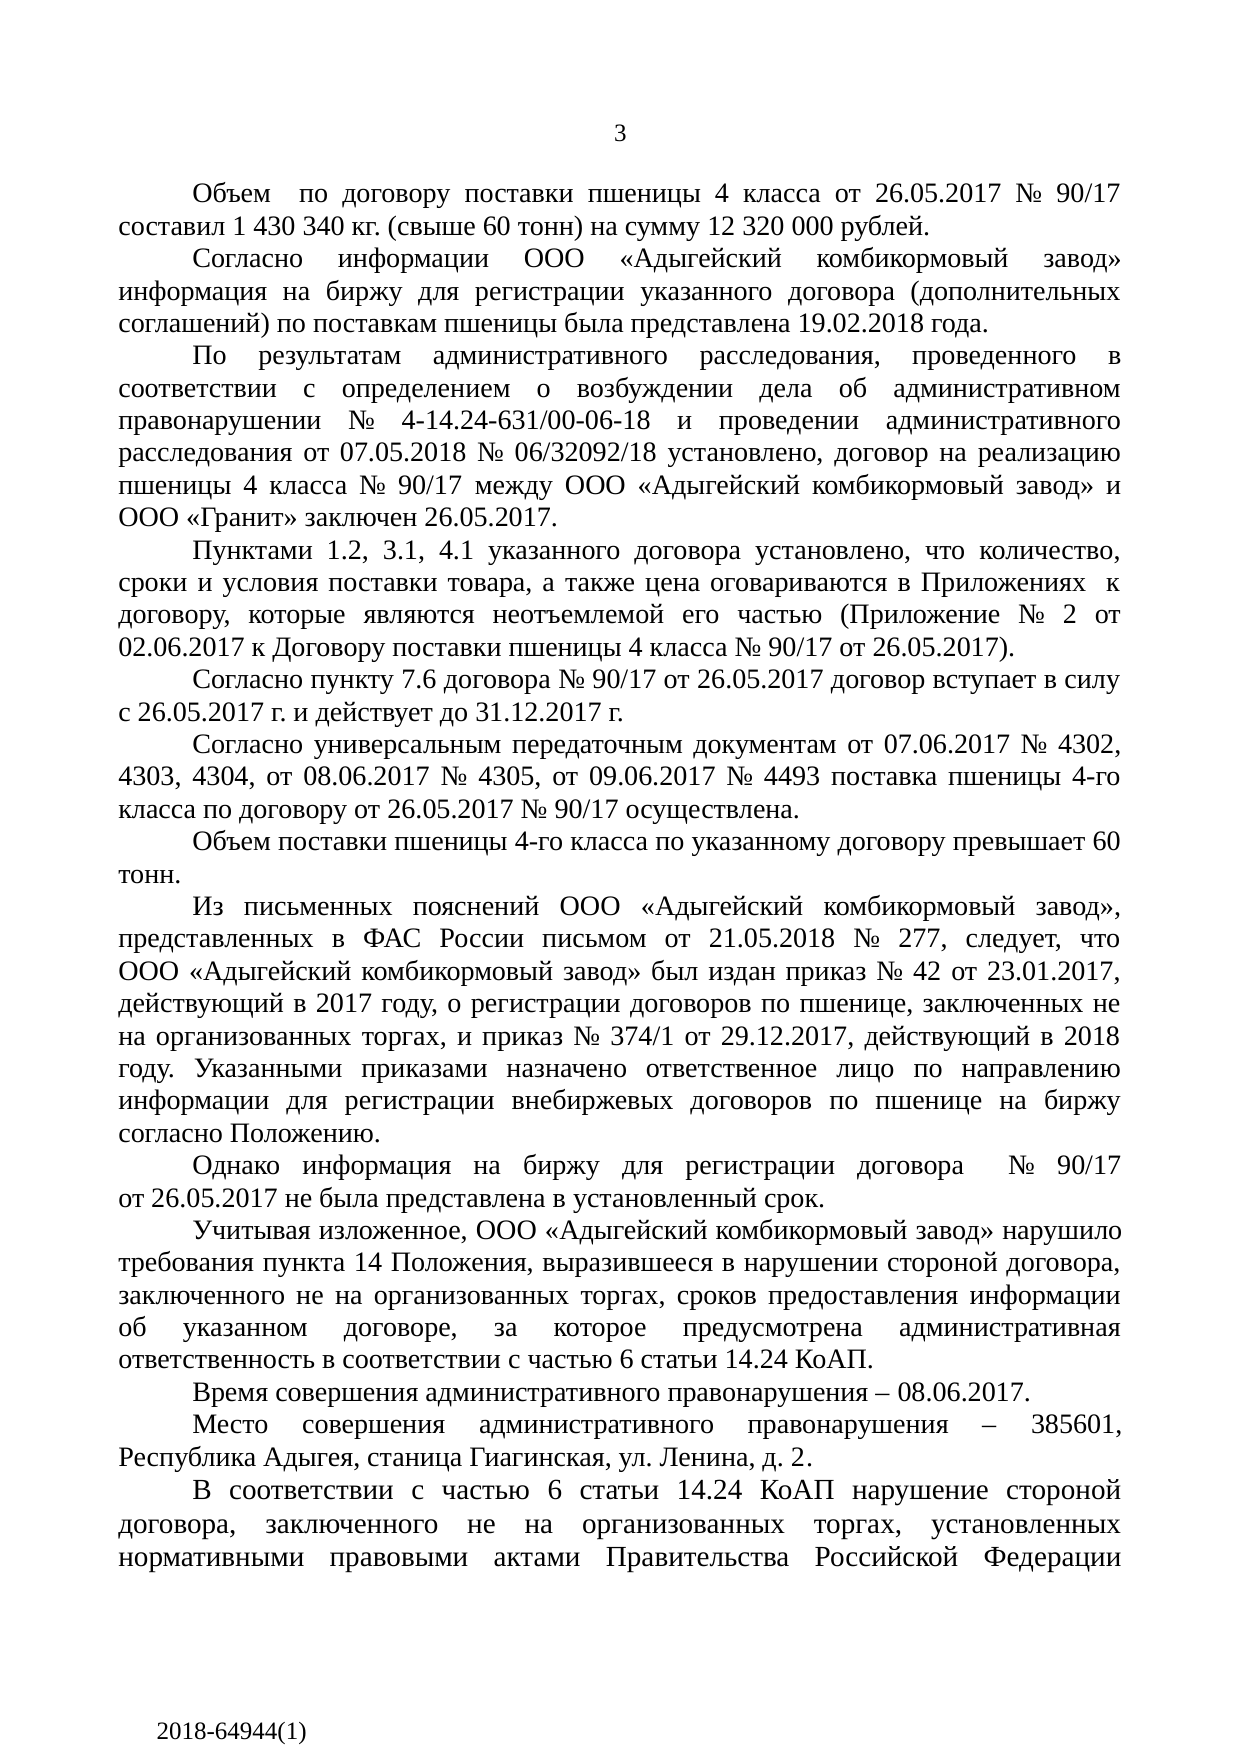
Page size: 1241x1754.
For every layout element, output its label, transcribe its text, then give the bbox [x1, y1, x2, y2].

text По результатам административного расследования, проведенного в соответствии с определением о возбуждении дела об административном правонарушении № 4-14.24-631/00-06-18 и проведении административного расследования от 07.05.2018 № 06/32092/18 установлено, договор на реализацию пшеницы 4 класса № 90/17 между ООО «Адыгейский комбикормовый завод» и ООО «Гранит» заключен 26.05.2017. [118, 338, 1122, 533]
text Однако информация на биржу для регистрации договора № 90/17 от 26.05.2017 не была представлена в установленный срок. [118, 1148, 1122, 1213]
text Согласно информации ООО «Адыгейский комбикормовый завод» информация на биржу для регистрации указанного договора (дополнительных соглашений) по поставкам пшеницы была представлена 19.02.2018 года. [118, 241, 1122, 338]
text Объем поставки пшеницы 4-го класса по указанному договору превышает 60 тонн. [118, 824, 1122, 889]
text Согласно пункту 7.6 договора № 90/17 от 26.05.2017 договор вступает в силу с 26.05.2017 г. и действует до 31.12.2017 г. [118, 662, 1122, 727]
text В соответствии с частью 6 статьи 14.24 КоАП нарушение стороной договора, заключенного не на организованных торгах, установленных нормативными правовыми актами Правительства Российской Федерации [118, 1472, 1122, 1573]
text Согласно универсальным передаточным документам от 07.06.2017 № 4302, 4303, 4304, от 08.06.2017 № 4305, от 09.06.2017 № 4493 поставка пшеницы 4-го класса по договору от 26.05.2017 № 90/17 осуществлена. [118, 727, 1122, 824]
text Время совершения административного правонарушения – 08.06.2017. [118, 1375, 1122, 1407]
text Учитывая изложенное, ООО «Адыгейский комбикормовый завод» нарушило требования пункта 14 Положения, выразившееся в нарушении стороной договора, заключенного не на организованных торгах, сроков предоставления информации об указанном договоре, за которое предусмотрена административная ответственность в соответствии с частью 6 статьи 14.24 КоАП. [118, 1213, 1122, 1375]
text Объем по договору поставки пшеницы 4 класса от 26.05.2017 № 90/17 составил 1 430 340 кг. (свыше 60 тонн) на сумму 12 320 000 рублей. [118, 176, 1122, 241]
text Место совершения административного правонарушения – 385601, Республика Адыгея, станица Гиагинская, ул. Ленина, д. 2. [118, 1407, 1122, 1472]
text Из письменных пояснений ООО «Адыгейский комбикормовый завод», представленных в ФАС России письмом от 21.05.2018 № 277, следует, что ООО «Адыгейский комбикормовый завод» был издан приказ № 42 от 23.01.2017, действующий в 2017 году, о регистрации договоров по пшенице, заключенных не на организованных торгах, и приказ № 374/1 от 29.12.2017, действующий в 2018 году. Указанными приказами назначено ответственное лицо по направлению информации для регистрации внебиржевых договоров по пшенице на биржу согласно Положению. [118, 889, 1122, 1148]
text Пунктами 1.2, 3.1, 4.1 указанного договора установлено, что количество, сроки и условия поставки товара, а также цена оговариваются в Приложениях к договору, которые являются неотъемлемой его частью (Приложение № 2 от 02.06.2017 к Договору поставки пшеницы 4 класса № 90/17 от 26.05.2017). [118, 533, 1122, 662]
